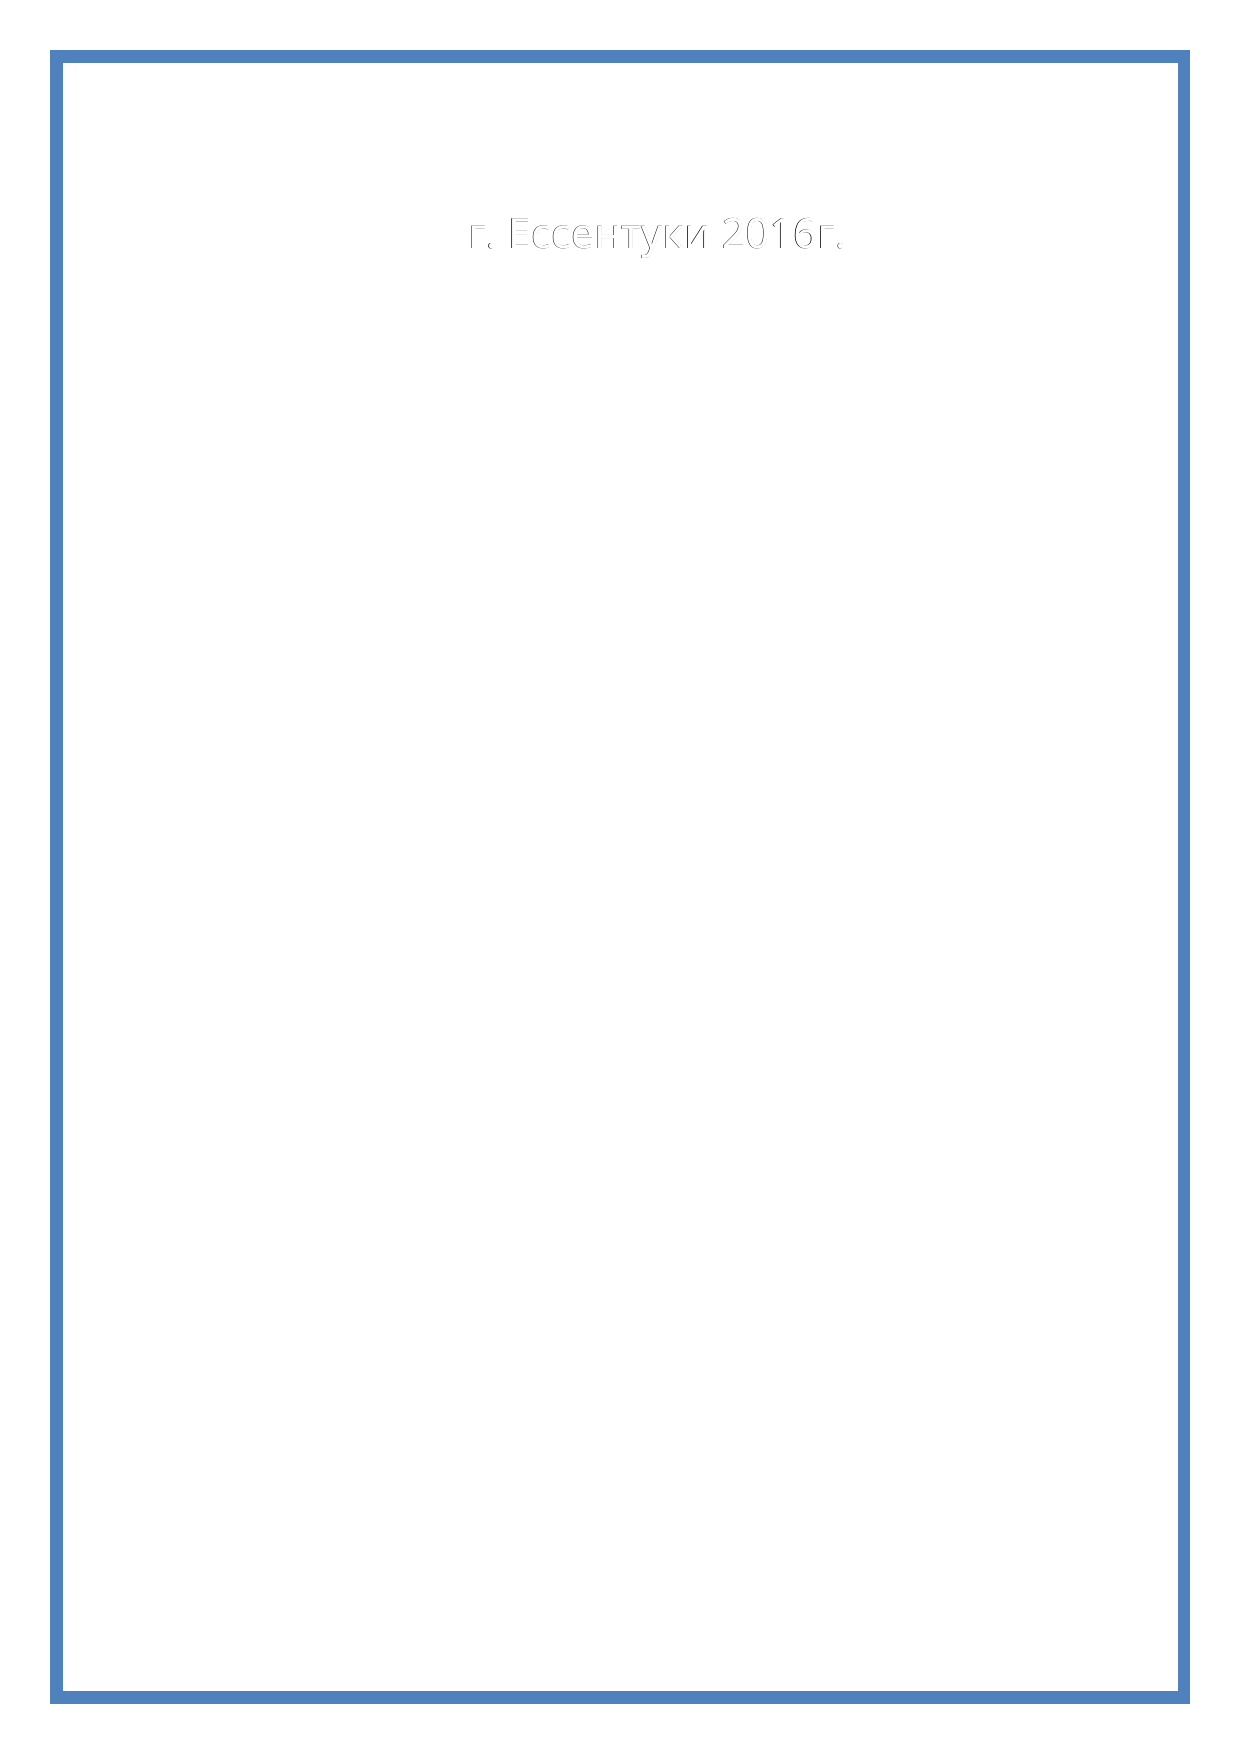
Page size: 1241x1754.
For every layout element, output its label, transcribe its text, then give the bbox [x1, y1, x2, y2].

text г. Ессентуки 2016г. [177, 204, 1137, 261]
